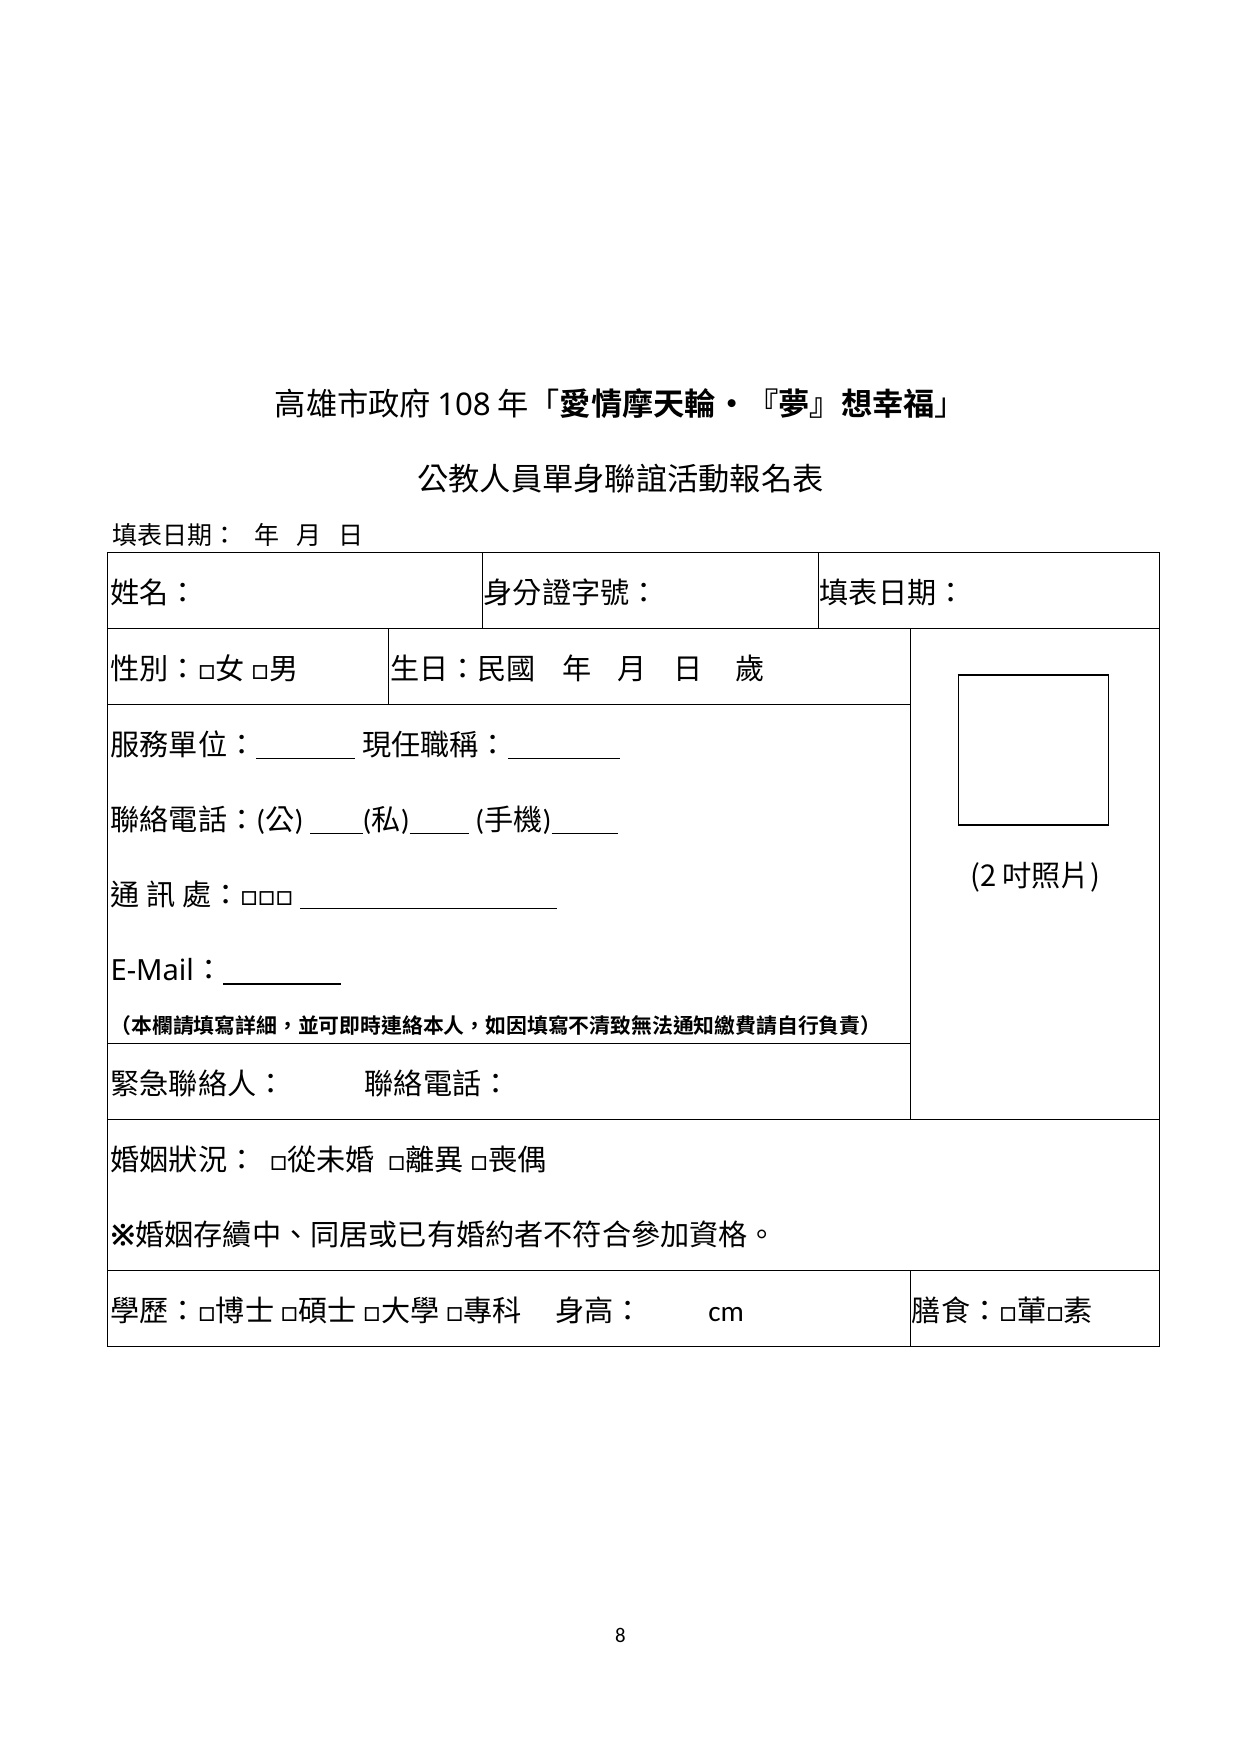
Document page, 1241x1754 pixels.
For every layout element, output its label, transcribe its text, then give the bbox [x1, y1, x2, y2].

table_cell 膳食：□葷□素 [911, 1271, 1159, 1346]
table_cell 服務單位： 現任職稱： 聯絡電話：(公) (私) (手機) 通 訊 處：□□□ E-Mail： （本欄請填寫詳細，並可即時連絡本人，如因填寫不清致無法通知繳費請自行負責） [108, 705, 910, 1043]
table_cell (2吋照片) [911, 629, 1159, 1119]
table_header 姓名： [108, 553, 482, 628]
text 填表日期： 年 月 日 [112, 515, 1092, 552]
table_header 身分證字號： [483, 553, 818, 628]
text [959, 676, 1108, 824]
table_cell 緊急聯絡人： 聯絡電話： [108, 1044, 910, 1119]
table_header 填表日期： [819, 553, 1159, 628]
table_cell 學歷：□博士 □碩士 □大學 □專科 身高： cm [108, 1271, 910, 1346]
table_cell 生日：民國 年 月 日 歲 [389, 629, 910, 704]
text 公教人員單身聯誼活動報名表 [148, 440, 1092, 515]
text 高雄市政府108年「愛情摩天輪‧『夢』想幸福」 [148, 365, 1092, 440]
table_cell 性別：□女 □男 [108, 629, 388, 704]
table_cell 婚姻狀況： □從未婚 □離異 □喪偶 ※婚姻存續中、同居或已有婚約者不符合參加資格。 [108, 1120, 1159, 1270]
